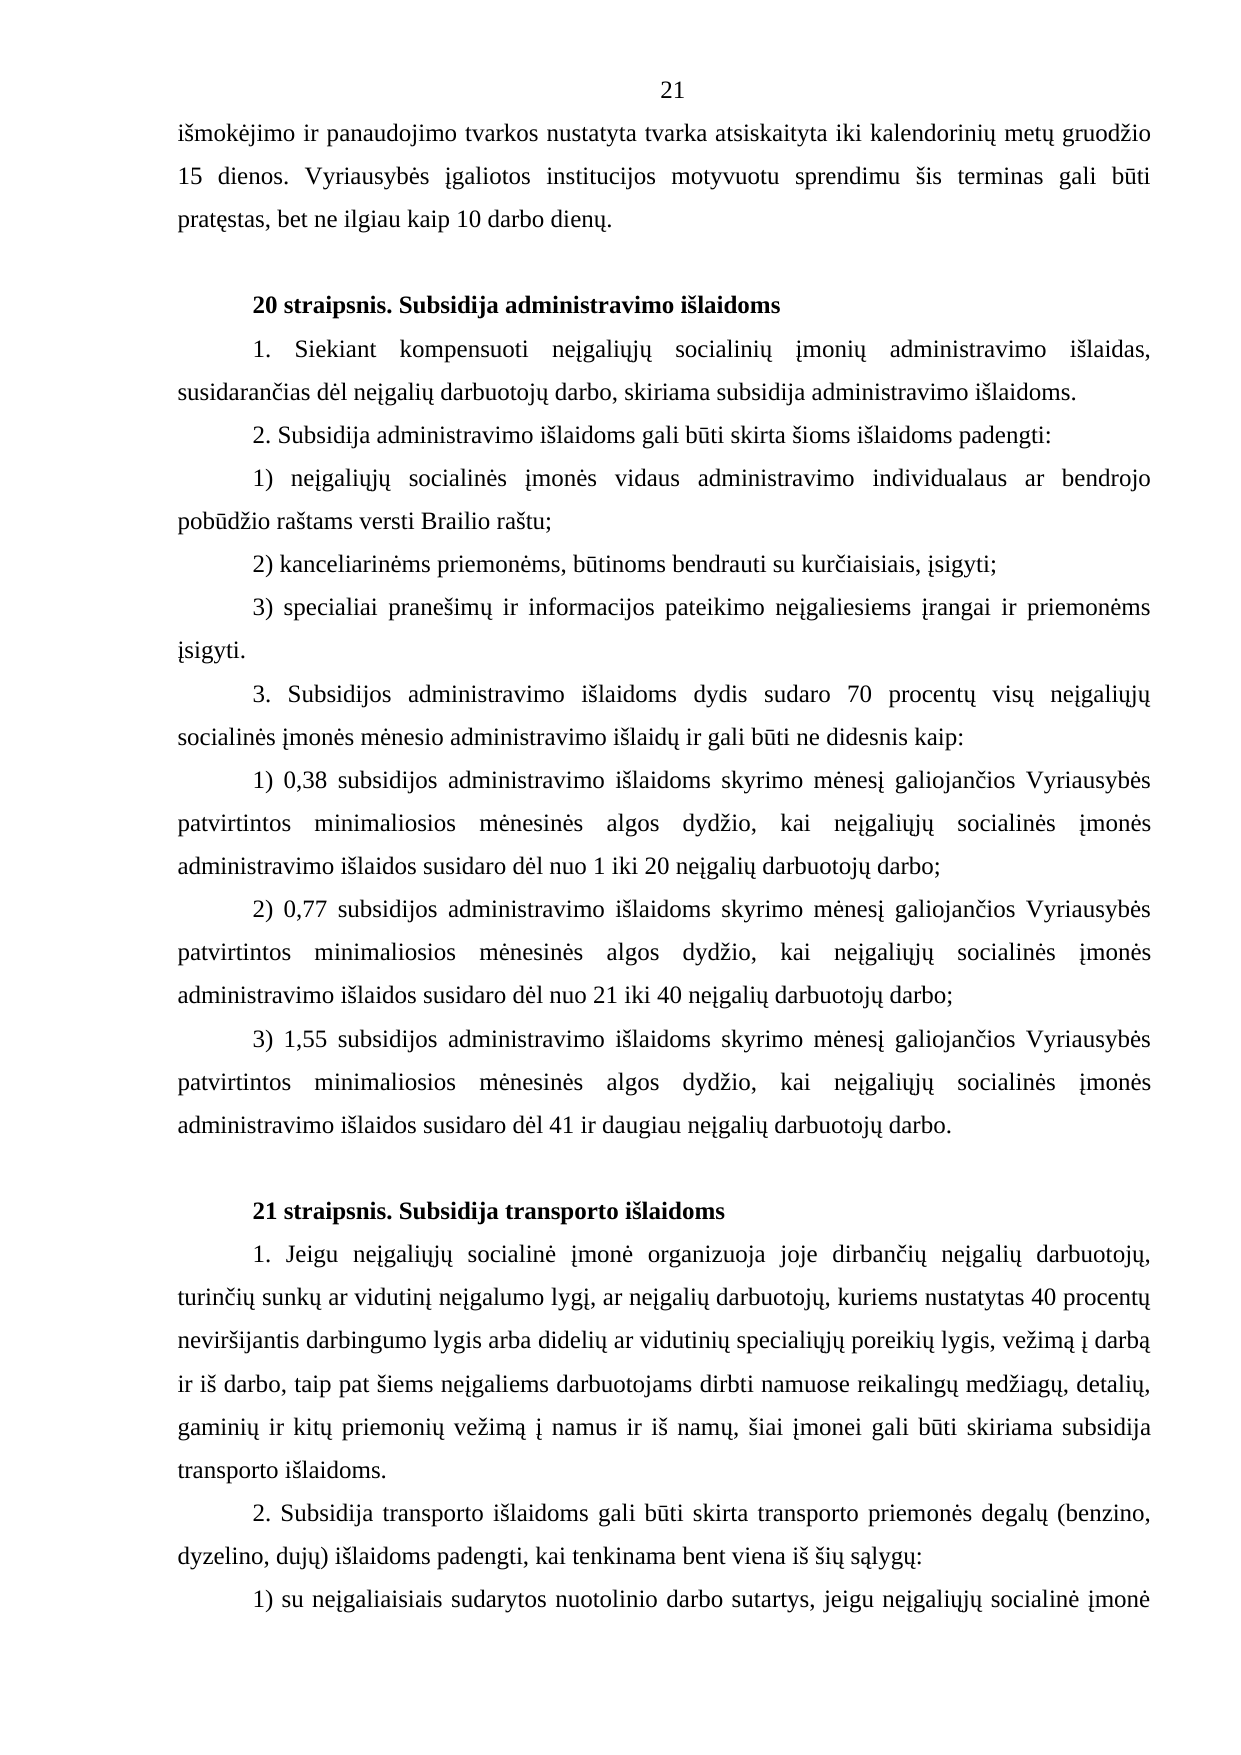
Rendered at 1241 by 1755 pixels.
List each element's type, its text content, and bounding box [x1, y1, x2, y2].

text 2. Subsidija administravimo išlaidoms gali būti skirta šioms išlaidoms padengti: [177, 420, 1152, 449]
text 1) neįgaliųjų socialinės įmonės vidaus administravimo individualaus ar bendrojo pobūdžio raštams versti Brailio raštu; [177, 463, 1152, 535]
text 2) 0,77 subsidijos administravimo išlaidoms skyrimo mėnesį galiojančios Vyriausybės patvirtintos minimaliosios mėnesinės algos dydžio, kai neįgaliųjų socialinės įmonės administravimo išlaidos susidaro dėl nuo 21 iki 40 neįgalių darbuotojų darbo; [177, 894, 1152, 1009]
text 1. Siekiant kompensuoti neįgaliųjų socialinių įmonių administravimo išlaidas, susidarančias dėl neįgalių darbuotojų darbo, skiriama subsidija administravimo išlaidoms. [177, 334, 1152, 406]
text 1. Jeigu neįgaliųjų socialinė įmonė organizuoja joje dirbančių neįgalių darbuotojų, turinčių sunkų ar vidutinį neįgalumo lygį, ar neįgalių darbuotojų, kuriems nustatytas 40 procentų neviršijantis darbingumo lygis arba didelių ar vidutinių specialiųjų poreikių lygis, vežimą į darbą ir iš darbo, taip pat šiems neįgaliems darbuotojams dirbti namuose reikalingų medžiagų, detalių, gaminių ir kitų priemonių vežimą į namus ir iš namų, šiai įmonei gali būti skiriama subsidija transporto išlaidoms. [177, 1239, 1152, 1484]
text 2) kanceliarinėms priemonėms, būtinoms bendrauti su kurčiaisiais, įsigyti; [177, 549, 1152, 578]
text 3) specialiai pranešimų ir informacijos pateikimo neįgaliesiems įrangai ir priemonėms įsigyti. [177, 592, 1152, 664]
text 3. Subsidijos administravimo išlaidoms dydis sudaro 70 procentų visų neįgaliųjų socialinės įmonės mėnesio administravimo išlaidų ir gali būti ne didesnis kaip: [177, 679, 1152, 751]
text 20 straipsnis. Subsidija administravimo išlaidoms [177, 291, 1152, 319]
text 1) 0,38 subsidijos administravimo išlaidoms skyrimo mėnesį galiojančios Vyriausybės patvirtintos minimaliosios mėnesinės algos dydžio, kai neįgaliųjų socialinės įmonės administravimo išlaidos susidaro dėl nuo 1 iki 20 neįgalių darbuotojų darbo; [177, 765, 1152, 880]
text išmokėjimo ir panaudojimo tvarkos nustatyta tvarka atsiskaityta iki kalendorinių metų gruodžio 15 dienos. Vyriausybės įgaliotos institucijos motyvuotu sprendimu šis terminas gali būti pratęstas, bet ne ilgiau kaip 10 darbo dienų. [177, 118, 1152, 233]
text 2. Subsidija transporto išlaidoms gali būti skirta transporto priemonės degalų (benzino, dyzelino, dujų) išlaidoms padengti, kai tenkinama bent viena iš šių sąlygų: [177, 1498, 1152, 1570]
text 3) 1,55 subsidijos administravimo išlaidoms skyrimo mėnesį galiojančios Vyriausybės patvirtintos minimaliosios mėnesinės algos dydžio, kai neįgaliųjų socialinės įmonės administravimo išlaidos susidaro dėl 41 ir daugiau neįgalių darbuotojų darbo. [177, 1024, 1152, 1139]
text 21 straipsnis. Subsidija transporto išlaidoms [177, 1196, 1152, 1225]
text 1) su neįgaliaisiais sudarytos nuotolinio darbo sutartys, jeigu neįgaliųjų socialinė įmonė [177, 1584, 1152, 1613]
